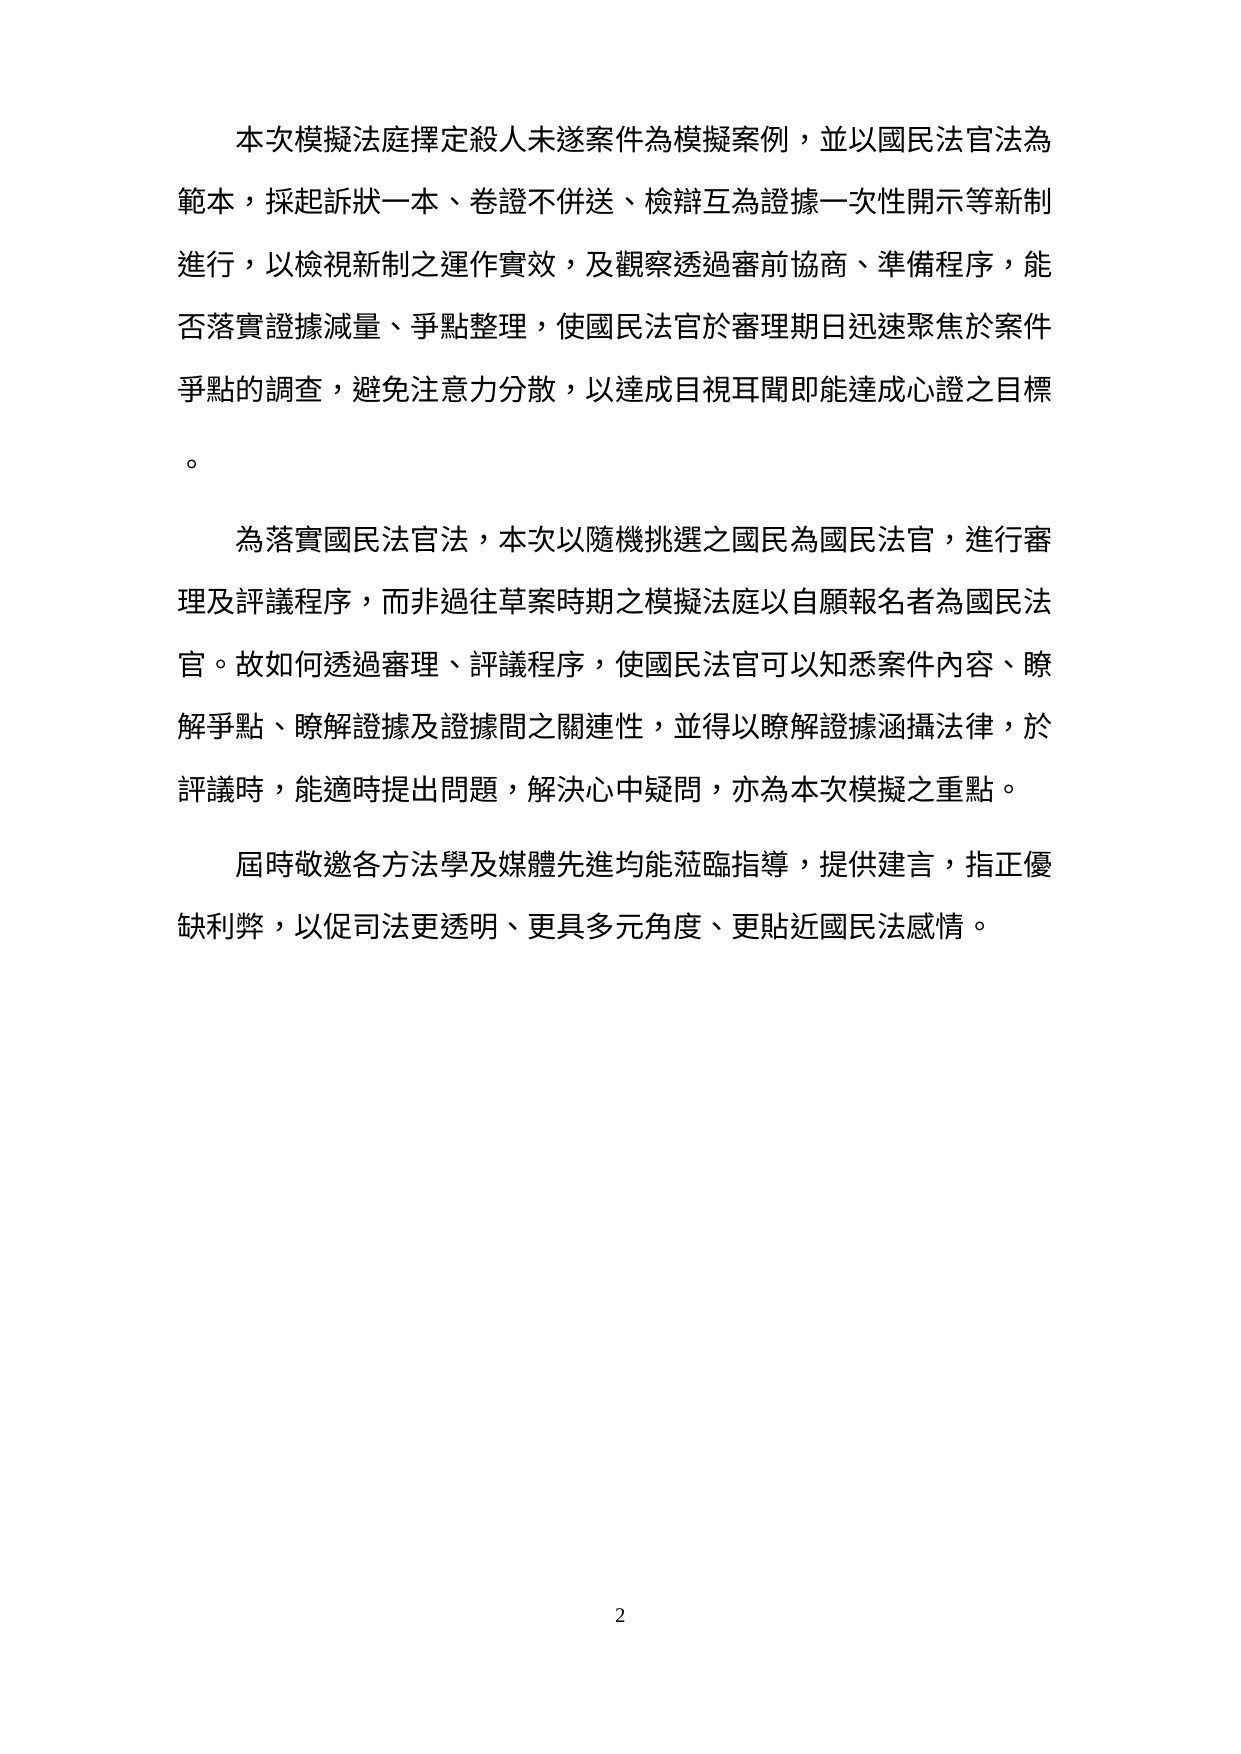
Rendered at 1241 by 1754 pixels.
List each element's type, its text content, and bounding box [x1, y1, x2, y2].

text 屆時敬邀各方法學及媒體先進均能蒞臨指導，提供建言，指正優缺利弊，以促司法更透明、更具多元角度、更貼近國民法感情。 [177, 821, 1063, 946]
text 本次模擬法庭擇定殺人未遂案件為模擬案例，並以國民法官法為範本，採起訴狀一本、卷證不併送、檢辯互為證據一次性開示等新制進行，以檢視新制之運作實效，及觀察透過審前協商、準備程序，能否落實證據減量、爭點整理，使國民法官於審理期日迅速聚焦於案件爭點的調查，避免注意力分散，以達成目視耳聞即能達成心證之目標 [177, 96, 1063, 408]
text 。 [177, 421, 1063, 483]
text 為落實國民法官法，本次以隨機挑選之國民為國民法官，進行審理及評議程序，而非過往草案時期之模擬法庭以自願報名者為國民法官。故如何透過審理、評議程序，使國民法官可以知悉案件內容、瞭解爭點、瞭解證據及證據間之關連性，並得以瞭解證據涵攝法律，於評議時，能適時提出問題，解決心中疑問，亦為本次模擬之重點。 [177, 496, 1063, 808]
